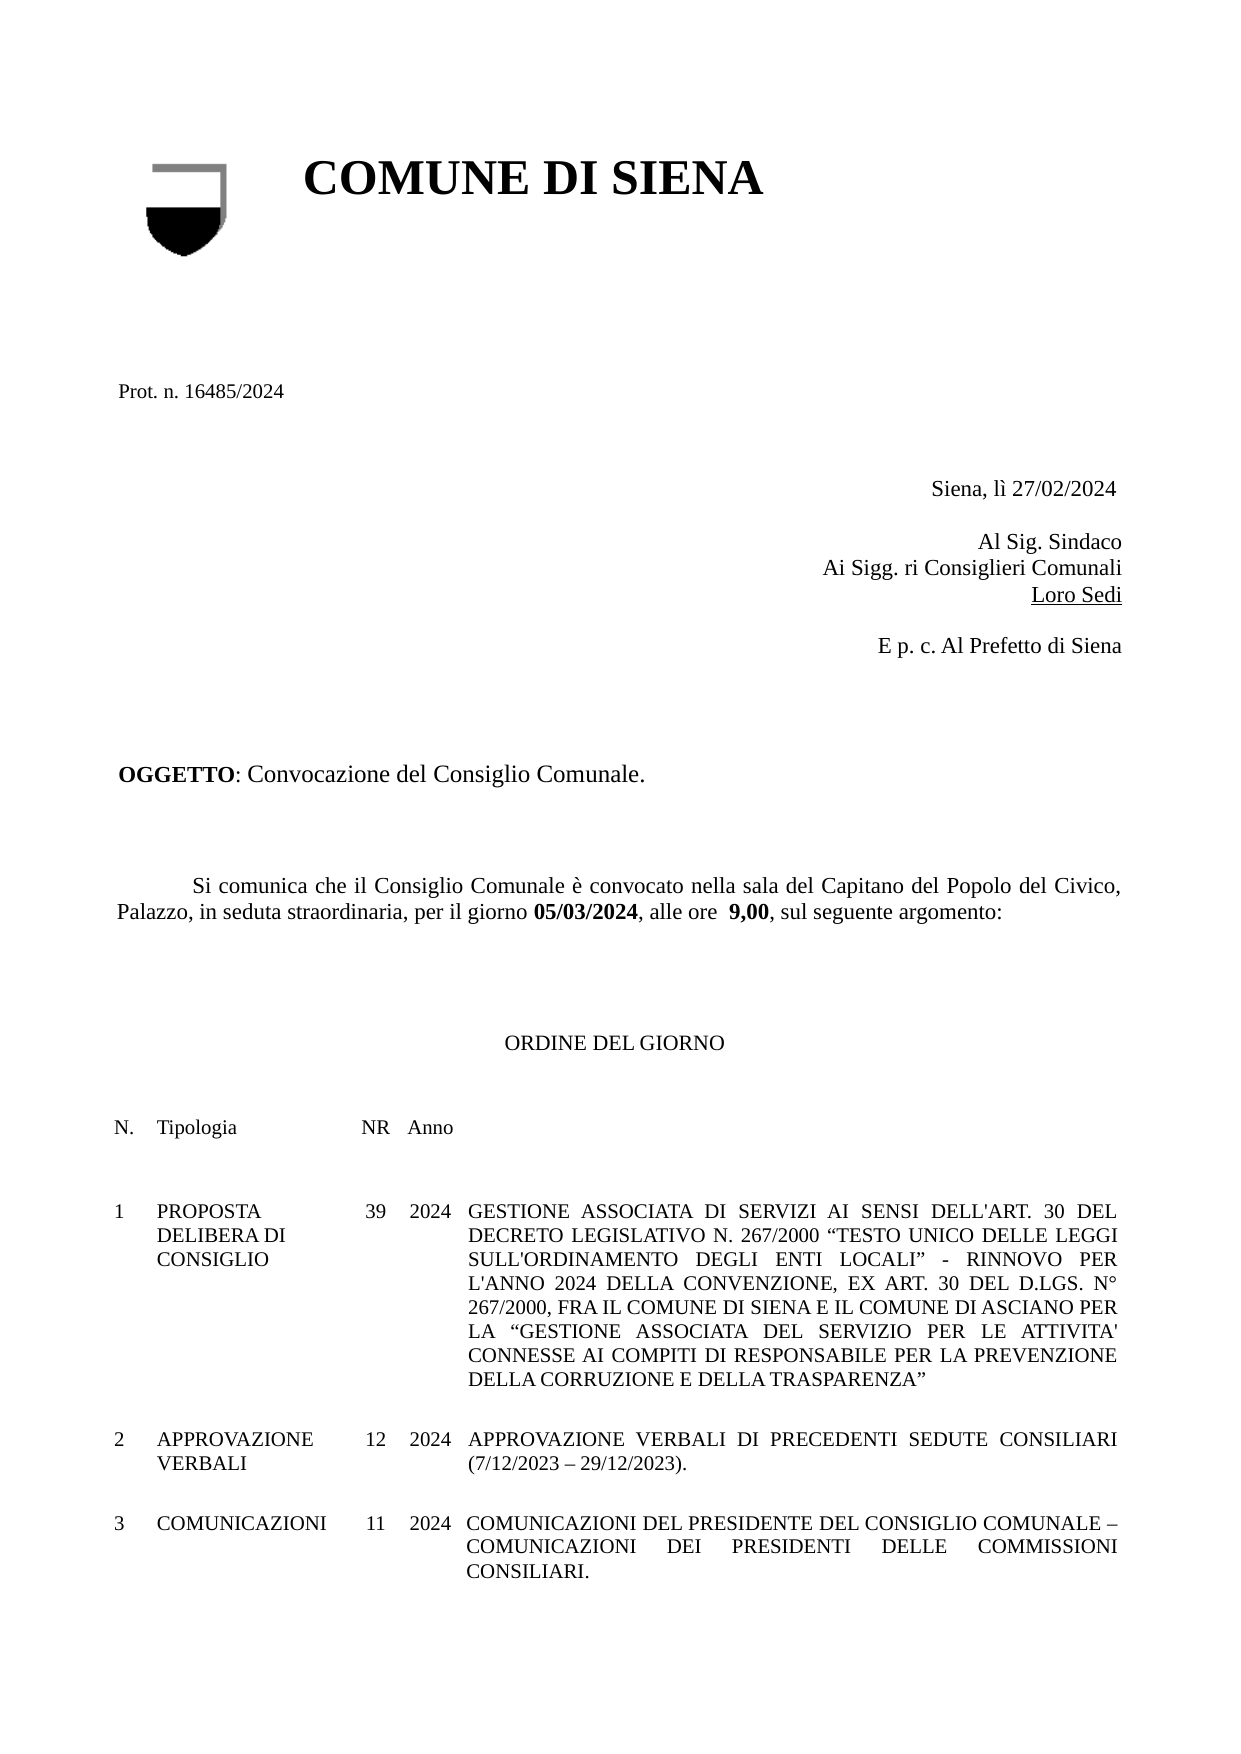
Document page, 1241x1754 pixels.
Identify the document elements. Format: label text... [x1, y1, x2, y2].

table_cell APPROVAZIONE VERBALI [151, 1421, 353, 1505]
table_cell [118, 607, 1122, 632]
table_cell 11 [353, 1505, 398, 1612]
table_cell 12 [353, 1421, 398, 1505]
table_header Al Sig. Sindaco [118, 528, 1122, 554]
table_cell COMUNICAZIONI DEL PRESIDENTE DEL CONSIGLIO COMUNALE – COMUNICAZIONI DEI PRESIDENTI DELLE COMMISSIONI CONSILIARI. [462, 1505, 1124, 1612]
table_cell 2 [108, 1421, 151, 1505]
text Si comunica che il Consiglio Comunale è convocato nella sala del Capitano del Popolo del Civico, Palazzo, in seduta straordinaria, per il giorno 05/03/2024, alle ore 9,00, sul seguente argomento: [117, 872, 1122, 925]
table_cell E p. c. Al Prefetto di Siena [118, 632, 1122, 659]
table_header [462, 1109, 1124, 1193]
table_header [111, 148, 295, 283]
table_header Siena, lì 27/02/2024 [694, 475, 1129, 528]
table_cell 39 [353, 1193, 398, 1421]
table_header COMUNE DI SIENA [295, 148, 1129, 283]
table_header N. [108, 1109, 151, 1193]
picture [134, 156, 255, 274]
table_header Anno [398, 1109, 462, 1193]
table_cell COMUNICAZIONI [151, 1505, 353, 1612]
text OGGETTO: Convocazione del Consiglio Comunale. [118, 759, 1122, 788]
table_cell Ai Sigg. ri Consiglieri Comunali [118, 554, 1122, 581]
table_cell 1 [108, 1193, 151, 1421]
table_cell 2024 [398, 1505, 462, 1612]
table_cell 3 [108, 1505, 151, 1612]
table_cell 2024 [398, 1193, 462, 1421]
table_header Tipologia [151, 1109, 353, 1193]
text ORDINE DEL GIORNO [118, 1030, 1122, 1055]
table_header NR [353, 1109, 398, 1193]
table_cell Loro Sedi [118, 581, 1122, 607]
table_cell GESTIONE ASSOCIATA DI SERVIZI AI SENSI DELL'ART. 30 DEL DECRETO LEGISLATIVO N. 267/2000 “TESTO UNICO DELLE LEGGI SULL'ORDINAMENTO DEGLI ENTI LOCALI” - RINNOVO PER L'ANNO 2024 DELLA CONVENZIONE, EX ART. 30 DEL D.LGS. N° 267/2000, FRA IL COMUNE DI SIENA E IL COMUNE DI ASCIANO PER LA “GESTIONE ASSOCIATA DEL SERVIZIO PER LE ATTIVITA' CONNESSE AI COMPITI DI RESPONSABILE PER LA PREVENZIONE DELLA CORRUZIONE E DELLA TRASPARENZA” [462, 1193, 1124, 1421]
table_cell PROPOSTA DELIBERA DI CONSIGLIO [151, 1193, 353, 1421]
table_cell APPROVAZIONE VERBALI DI PRECEDENTI SEDUTE CONSILIARI (7/12/2023 – 29/12/2023). [462, 1421, 1124, 1505]
text Prot. n. 16485/2024 [118, 379, 1122, 403]
table_cell 2024 [398, 1421, 462, 1505]
